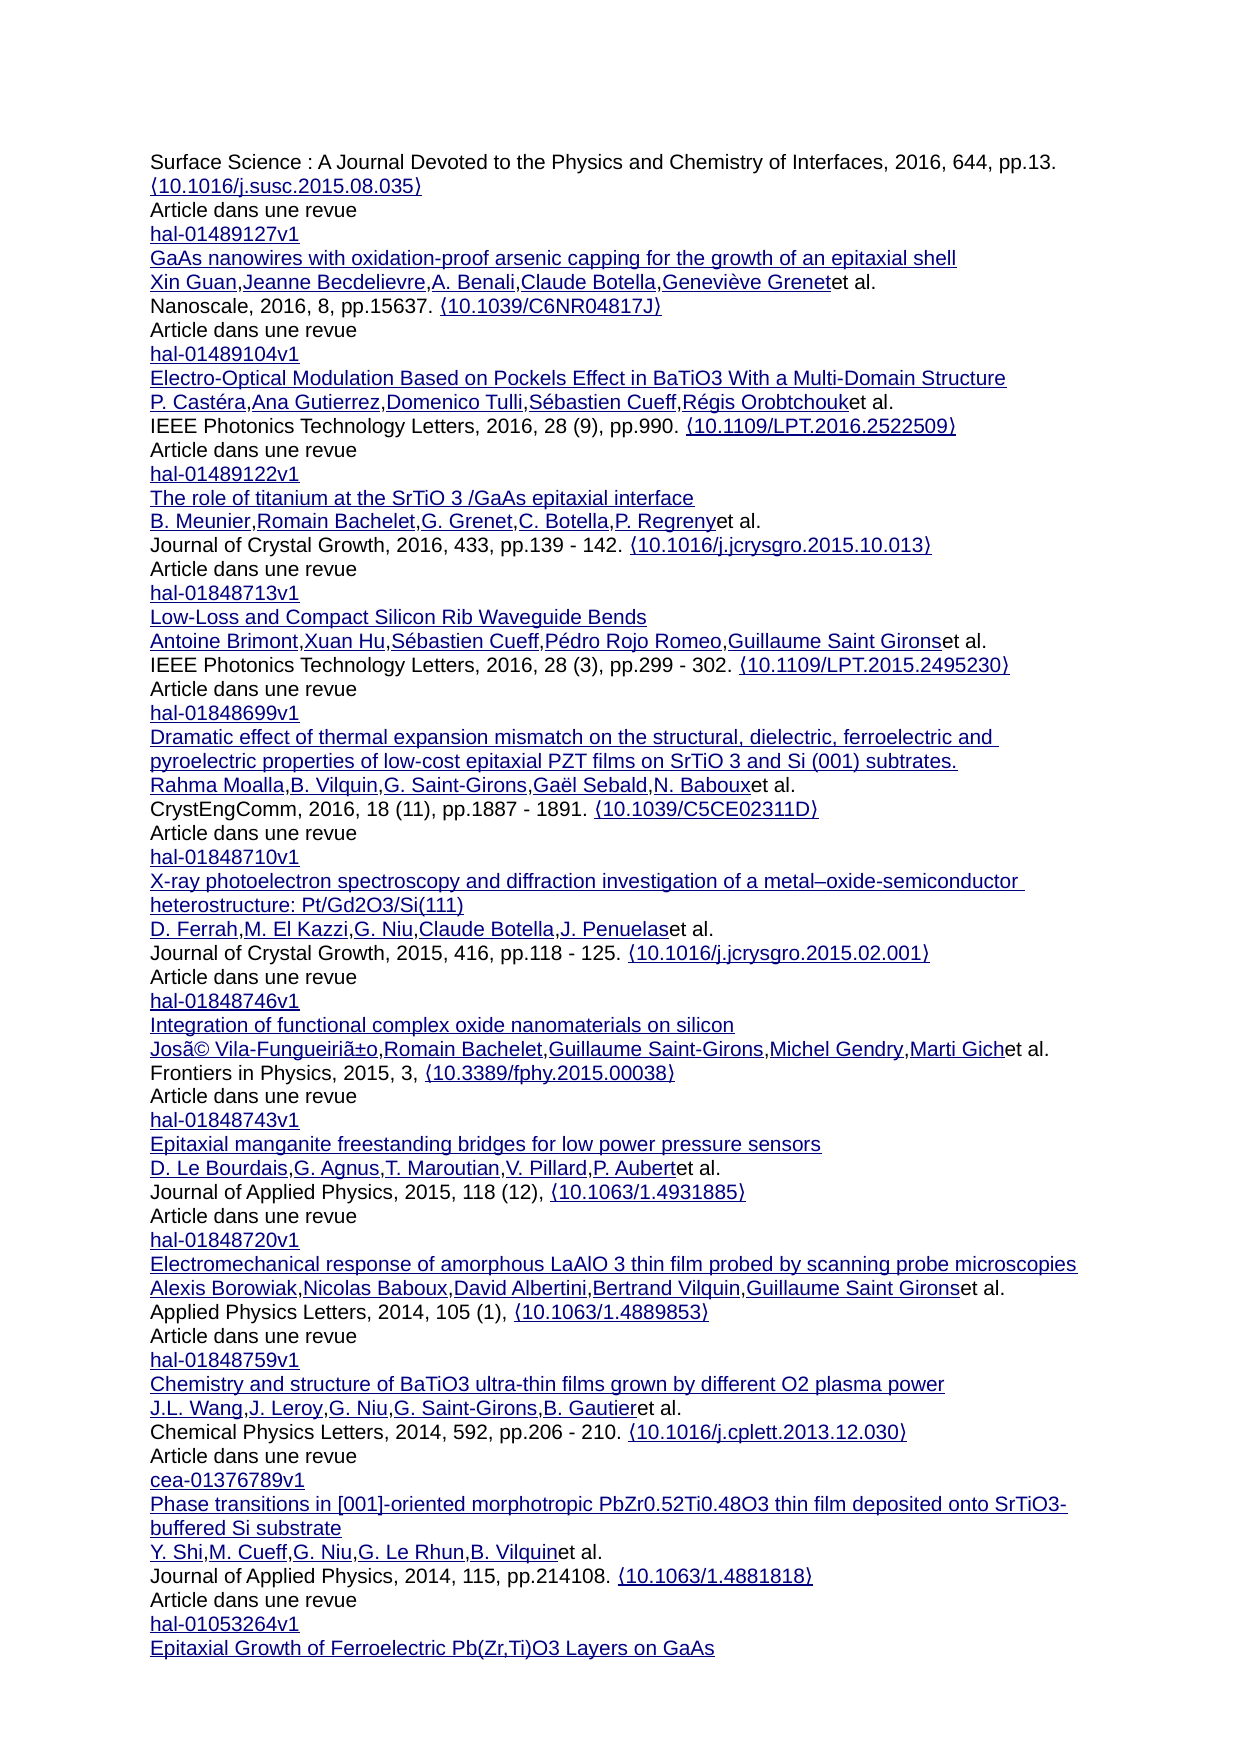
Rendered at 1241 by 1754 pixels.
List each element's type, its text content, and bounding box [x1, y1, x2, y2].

table_cell Electro-Optical Modulation Based on Pockels Effect in BaTiO3 With a Multi-Domain Structure P. Castéra,Ana Gutierrez,Domenico Tulli,Sébastien Cueff,Régis Orobtchouket al. IEEE Photonics Technology Letters, 2016, 28 (9), pp.990. ⟨10.1109/LPT.2016.2522509⟩ Article dans une revue hal-01489122v1 [150, 366, 1090, 485]
table_cell X-ray photoelectron spectroscopy and diffraction investigation of a metal–oxide-semiconductor heterostructure: Pt/Gd2O3/Si(111) D. Ferrah,M. El Kazzi,G. Niu,Claude Botella,J. Penuelaset al. Journal of Crystal Growth, 2015, 416, pp.118 - 125. ⟨10.1016/j.jcrysgro.2015.02.001⟩ Article dans une revue hal-01848746v1 [150, 869, 1090, 1012]
table_cell Low-Loss and Compact Silicon Rib Waveguide Bends Antoine Brimont,Xuan Hu,Sébastien Cueff,Pédro Rojo Romeo,Guillaume Saint Gironset al. IEEE Photonics Technology Letters, 2016, 28 (3), pp.299 - 302. ⟨10.1109/LPT.2015.2495230⟩ Article dans une revue hal-01848699v1 [150, 605, 1090, 725]
table_cell Surface Science : A Journal Devoted to the Physics and Chemistry of Interfaces, 2016, 644, pp.13. ⟨10.1016/j.susc.2015.08.035⟩ Article dans une revue hal-01489127v1 [150, 150, 1090, 246]
table_cell Phase transitions in [001]-oriented morphotropic PbZr0.52Ti0.48O3 thin film deposited onto SrTiO3-buffered Si substrate Y. Shi,M. Cueff,G. Niu,G. Le Rhun,B. Vilquinet al. Journal of Applied Physics, 2014, 115, pp.214108. ⟨10.1063/1.4881818⟩ Article dans une revue hal-01053264v1 [150, 1492, 1090, 1635]
table_cell Dramatic effect of thermal expansion mismatch on the structural, dielectric, ferroelectric and pyroelectric properties of low-cost epitaxial PZT films on SrTiO 3 and Si (001) subtrates. Rahma Moalla,B. Vilquin,G. Saint-Girons,Gaël Sebald,N. Babouxet al. CrystEngComm, 2016, 18 (11), pp.1887 - 1891. ⟨10.1039/C5CE02311D⟩ Article dans une revue hal-01848710v1 [150, 725, 1090, 869]
table_cell Chemistry and structure of BaTiO3 ultra-thin films grown by different O2 plasma power J.L. Wang,J. Leroy,G. Niu,G. Saint-Girons,B. Gautieret al. Chemical Physics Letters, 2014, 592, pp.206 - 210. ⟨10.1016/j.cplett.2013.12.030⟩ Article dans une revue cea-01376789v1 [150, 1372, 1090, 1492]
table_cell GaAs nanowires with oxidation-proof arsenic capping for the growth of an epitaxial shell Xin Guan,Jeanne Becdelievre,A. Benali,Claude Botella,Geneviève Grenetet al. Nanoscale, 2016, 8, pp.15637. ⟨10.1039/C6NR04817J⟩ Article dans une revue hal-01489104v1 [150, 246, 1090, 366]
table_cell Epitaxial manganite freestanding bridges for low power pressure sensors D. Le Bourdais,G. Agnus,T. Maroutian,V. Pillard,P. Aubertet al. Journal of Applied Physics, 2015, 118 (12), ⟨10.1063/1.4931885⟩ Article dans une revue hal-01848720v1 [150, 1132, 1090, 1252]
table_cell Integration of functional complex oxide nanomaterials on silicon Josã© Vila-Fungueiriã±o,Romain Bachelet,Guillaume Saint-Girons,Michel Gendry,Marti Gichet al. Frontiers in Physics, 2015, 3, ⟨10.3389/fphy.2015.00038⟩ Article dans une revue hal-01848743v1 [150, 1013, 1090, 1132]
table_cell The role of titanium at the SrTiO 3 /GaAs epitaxial interface B. Meunier,Romain Bachelet,G. Grenet,C. Botella,P. Regrenyet al. Journal of Crystal Growth, 2016, 433, pp.139 - 142. ⟨10.1016/j.jcrysgro.2015.10.013⟩ Article dans une revue hal-01848713v1 [150, 485, 1090, 605]
table_cell Electromechanical response of amorphous LaAlO 3 thin film probed by scanning probe microscopies Alexis Borowiak,Nicolas Baboux,David Albertini,Bertrand Vilquin,Guillaume Saint Gironset al. Applied Physics Letters, 2014, 105 (1), ⟨10.1063/1.4889853⟩ Article dans une revue hal-01848759v1 [150, 1252, 1090, 1372]
table_cell Epitaxial Growth of Ferroelectric Pb(Zr,Ti)O3 Layers on GaAs [150, 1635, 1090, 1659]
